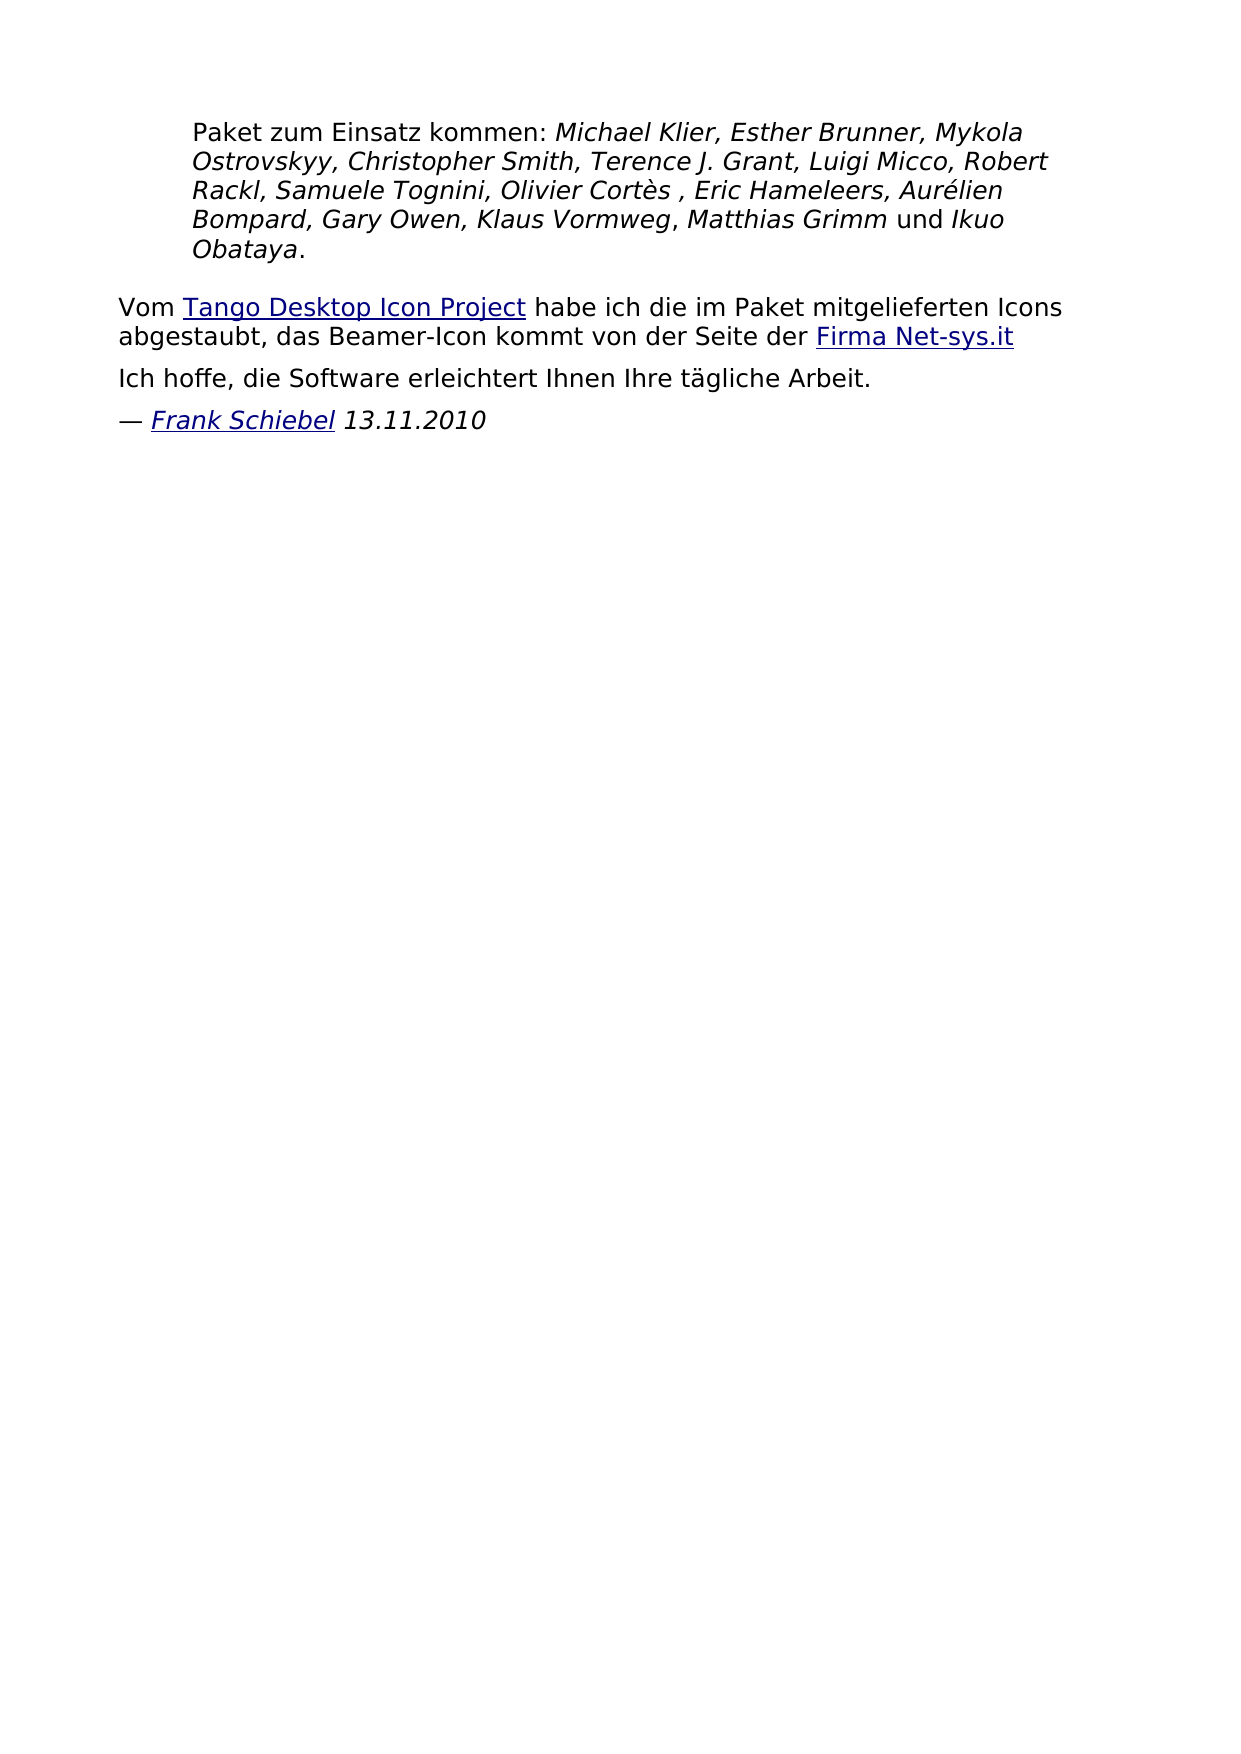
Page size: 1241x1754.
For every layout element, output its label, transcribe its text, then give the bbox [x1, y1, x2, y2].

text Ich hoffe, die Software erleichtert Ihnen Ihre tägliche Arbeit. [118, 364, 1122, 393]
text Vom Tango Desktop Icon Project habe ich die im Paket mitgelieferten Icons abgestaubt, das Beamer-Icon kommt von der Seite der Firma Net-sys.it [118, 293, 1122, 352]
text — Frank Schiebel 13.11.2010 [118, 406, 1122, 435]
list Paket zum Einsatz kommen: Michael Klier, Esther Brunner, Mykola Ostrovskyy, Christopher Smith, Terence J. Grant, Luigi Micco, Robert Rackl, Samuele Tognini, Olivier Cortès , Eric Hameleers, Aurélien Bompard, Gary Owen, Klaus Vormweg, Matthias Grimm und Ikuo Obataya. [177, 118, 1122, 264]
